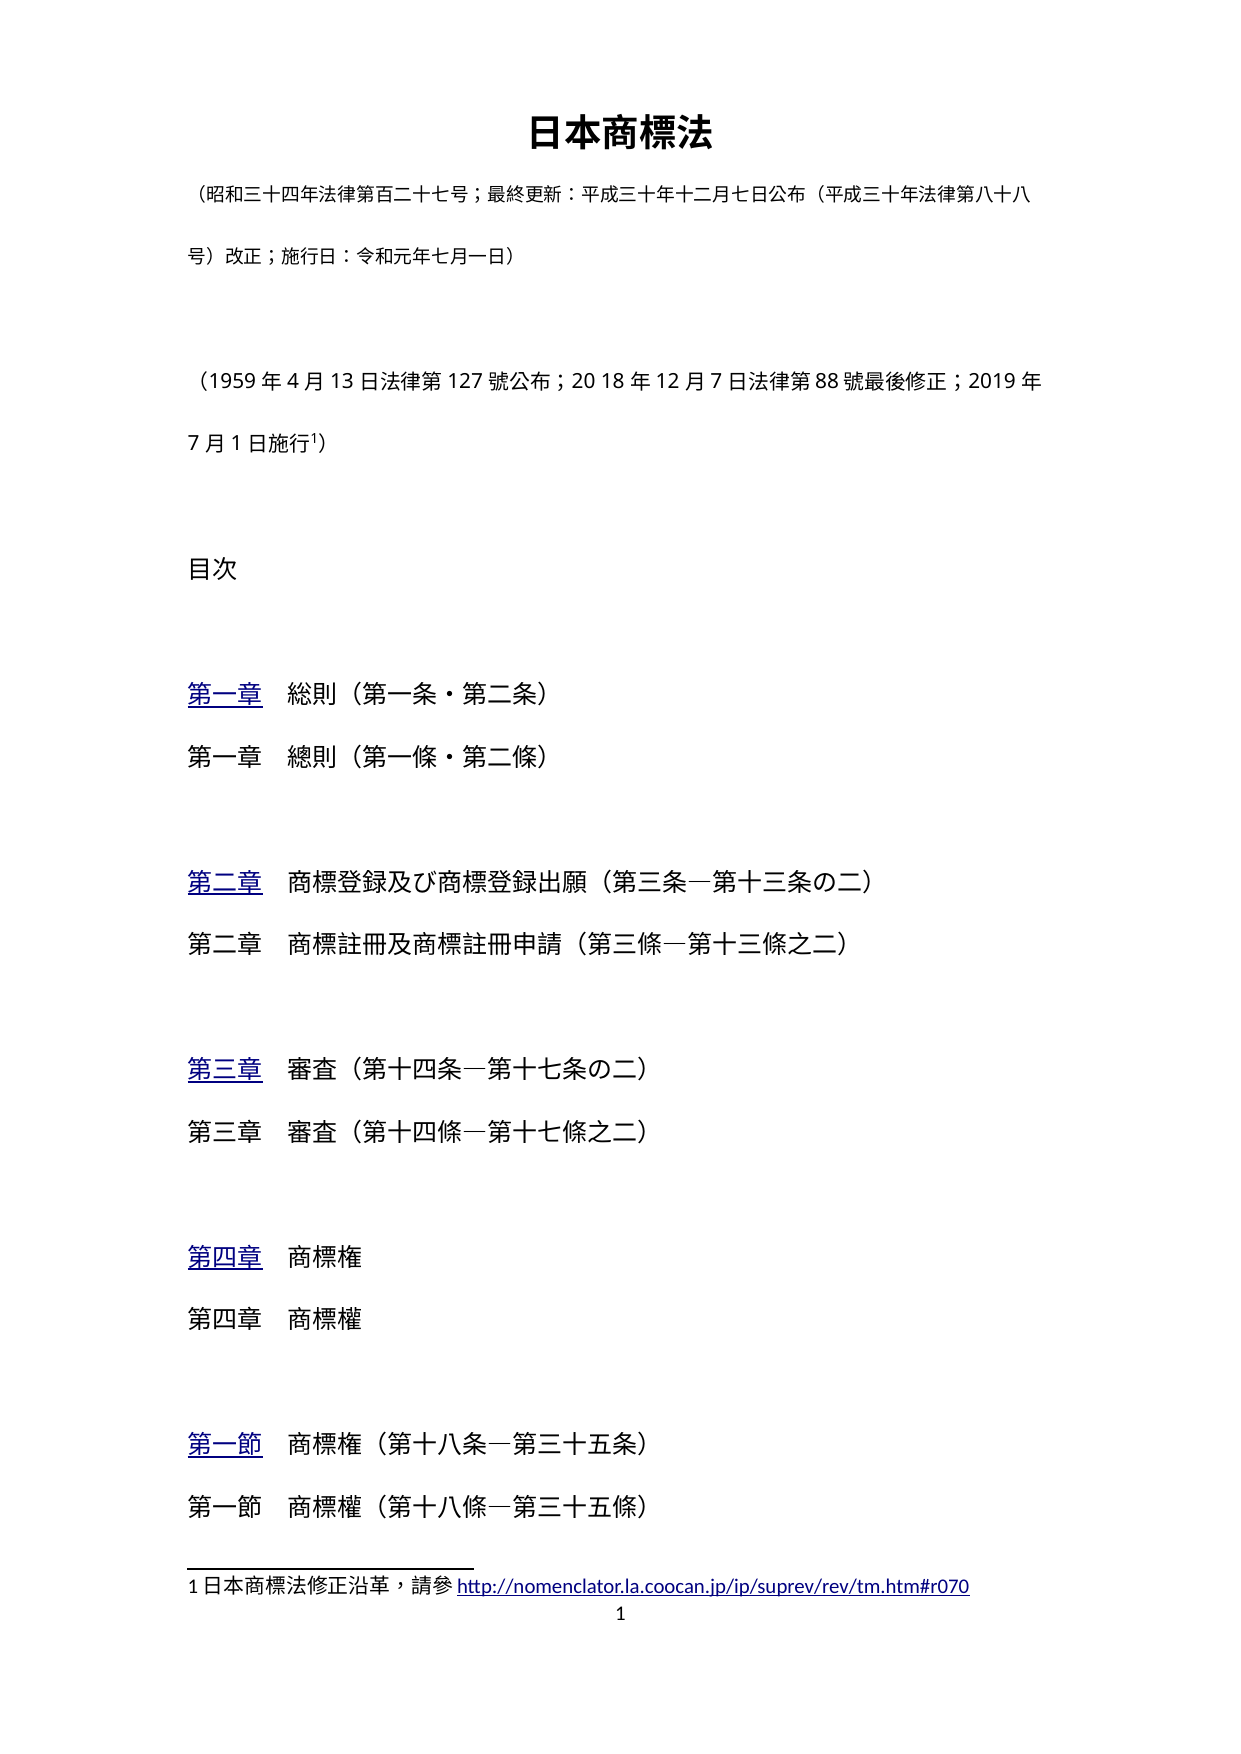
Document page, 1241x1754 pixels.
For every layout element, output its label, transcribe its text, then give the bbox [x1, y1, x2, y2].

text 第一節 商標権（第十八条―第三十五条） [187, 1401, 1053, 1464]
text 第一節 商標權（第十八條―第三十五條） [187, 1464, 1053, 1526]
text 日本商標法修正沿革，請參http://nomenclator.la.coocan.jp/ip/suprev/rev/tm.htm#r070 [187, 1569, 1053, 1600]
text （昭和三十四年法律第百二十七号；最終更新：平成三十年十二月七日公布（平成三十年法律第八十八号）改正；施行日：令和元年七月一日） [187, 151, 1053, 276]
text 第一章 総則（第一条・第二条） [187, 651, 1053, 714]
text 目次 [187, 526, 1053, 589]
text 第三章 審査（第十四条―第十七条の二） [187, 1026, 1053, 1089]
text 第三章 審査（第十四條―第十七條之二） [187, 1089, 1053, 1151]
text 日本商標法 [187, 89, 1053, 151]
text 第一章 總則（第一條・第二條） [187, 714, 1053, 776]
text 第二章 商標登録及び商標登録出願（第三条―第十三条の二） [187, 839, 1053, 901]
text 第四章 商標權 [187, 1276, 1053, 1339]
text （1959 年 4 月 13 日法律第 127 號公布；20 18 年 12 月 7 日法律第88號最後修正；2019 年 7 月 1 日施行） [187, 339, 1053, 464]
text 第二章 商標註冊及商標註冊申請（第三條―第十三條之二） [187, 901, 1053, 964]
text 第四章 商標権 [187, 1214, 1053, 1276]
